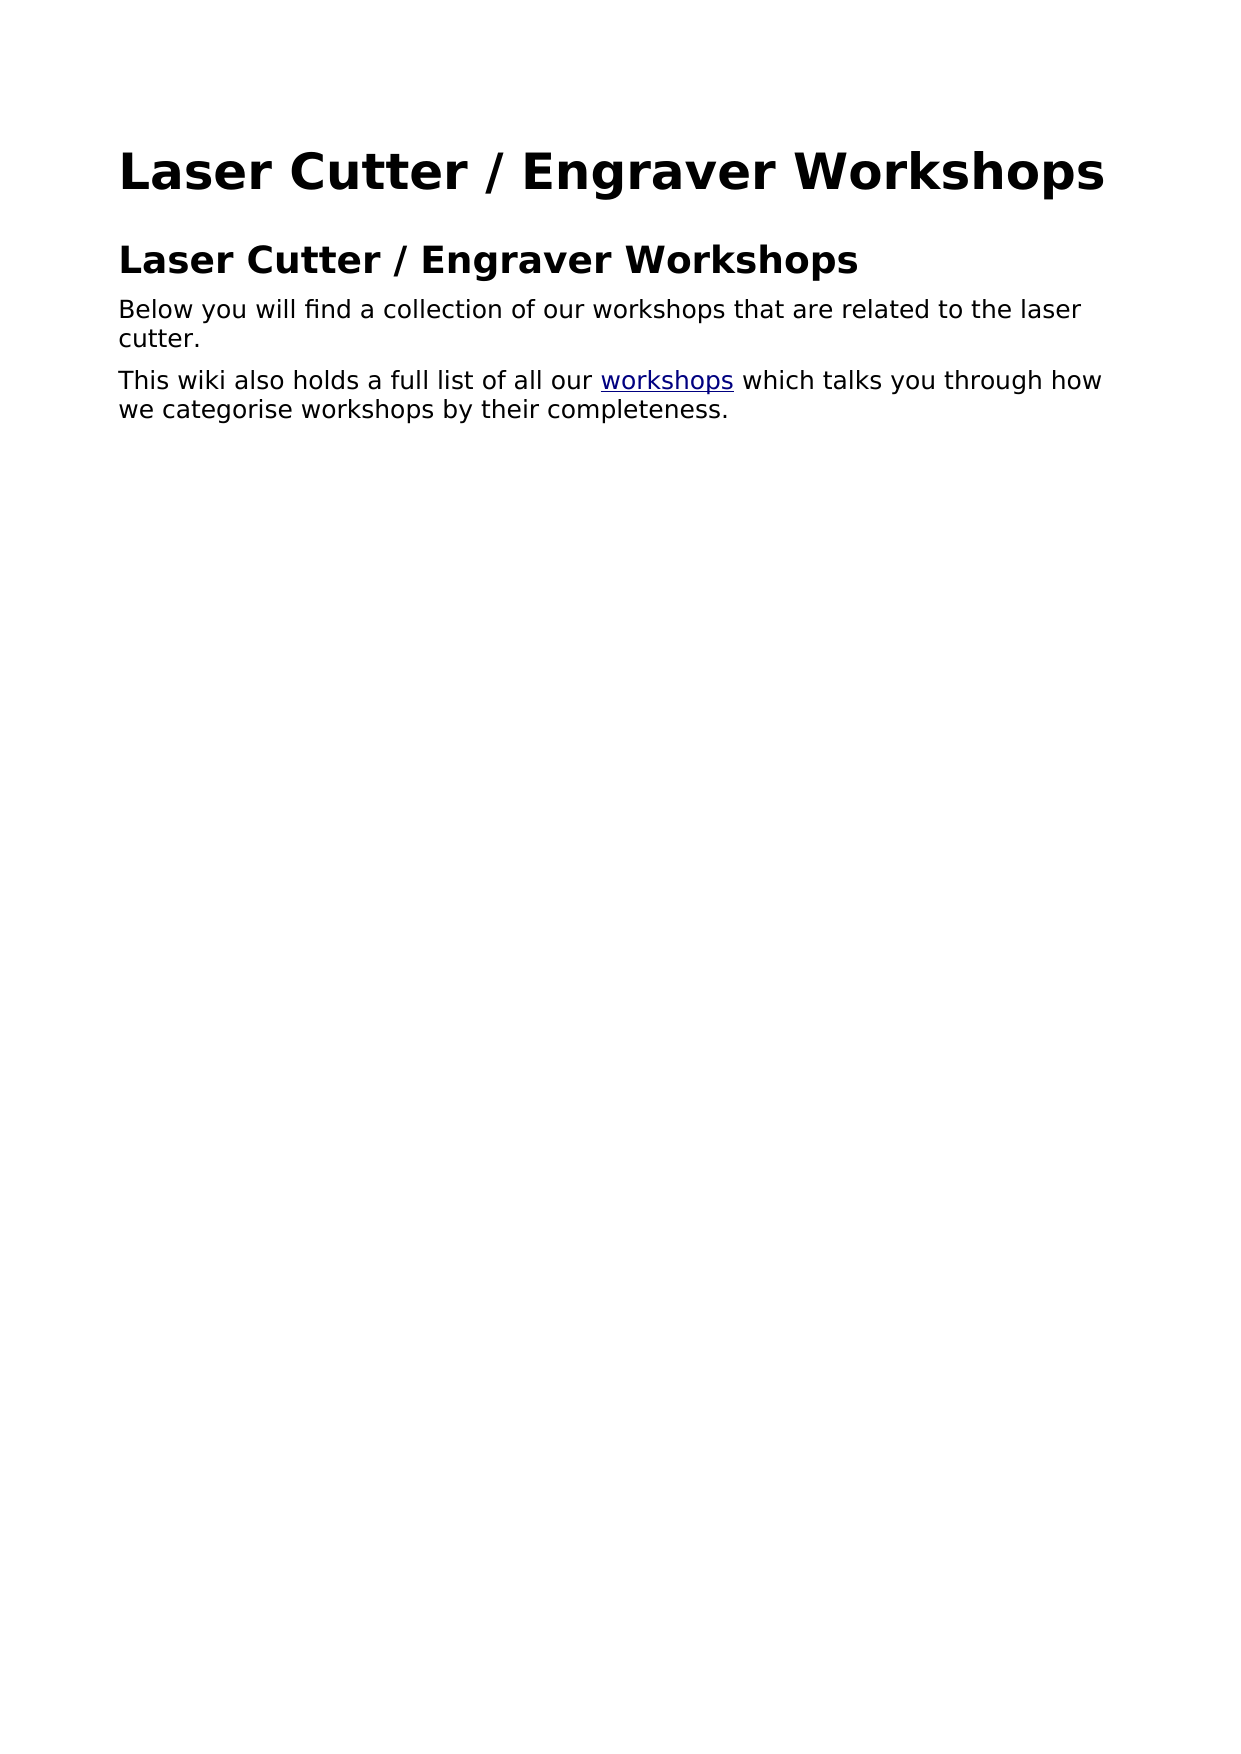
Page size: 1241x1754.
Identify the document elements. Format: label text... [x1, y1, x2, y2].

subtitle Laser Cutter / Engraver Workshops [118, 143, 1122, 201]
text Below you will find a collection of our workshops that are related to the laser cutter. [118, 295, 1122, 353]
text This wiki also holds a full list of all our workshops which talks you through how we categorise workshops by their completeness. [118, 366, 1122, 424]
subtitle Laser Cutter / Engraver Workshops [118, 239, 1122, 282]
